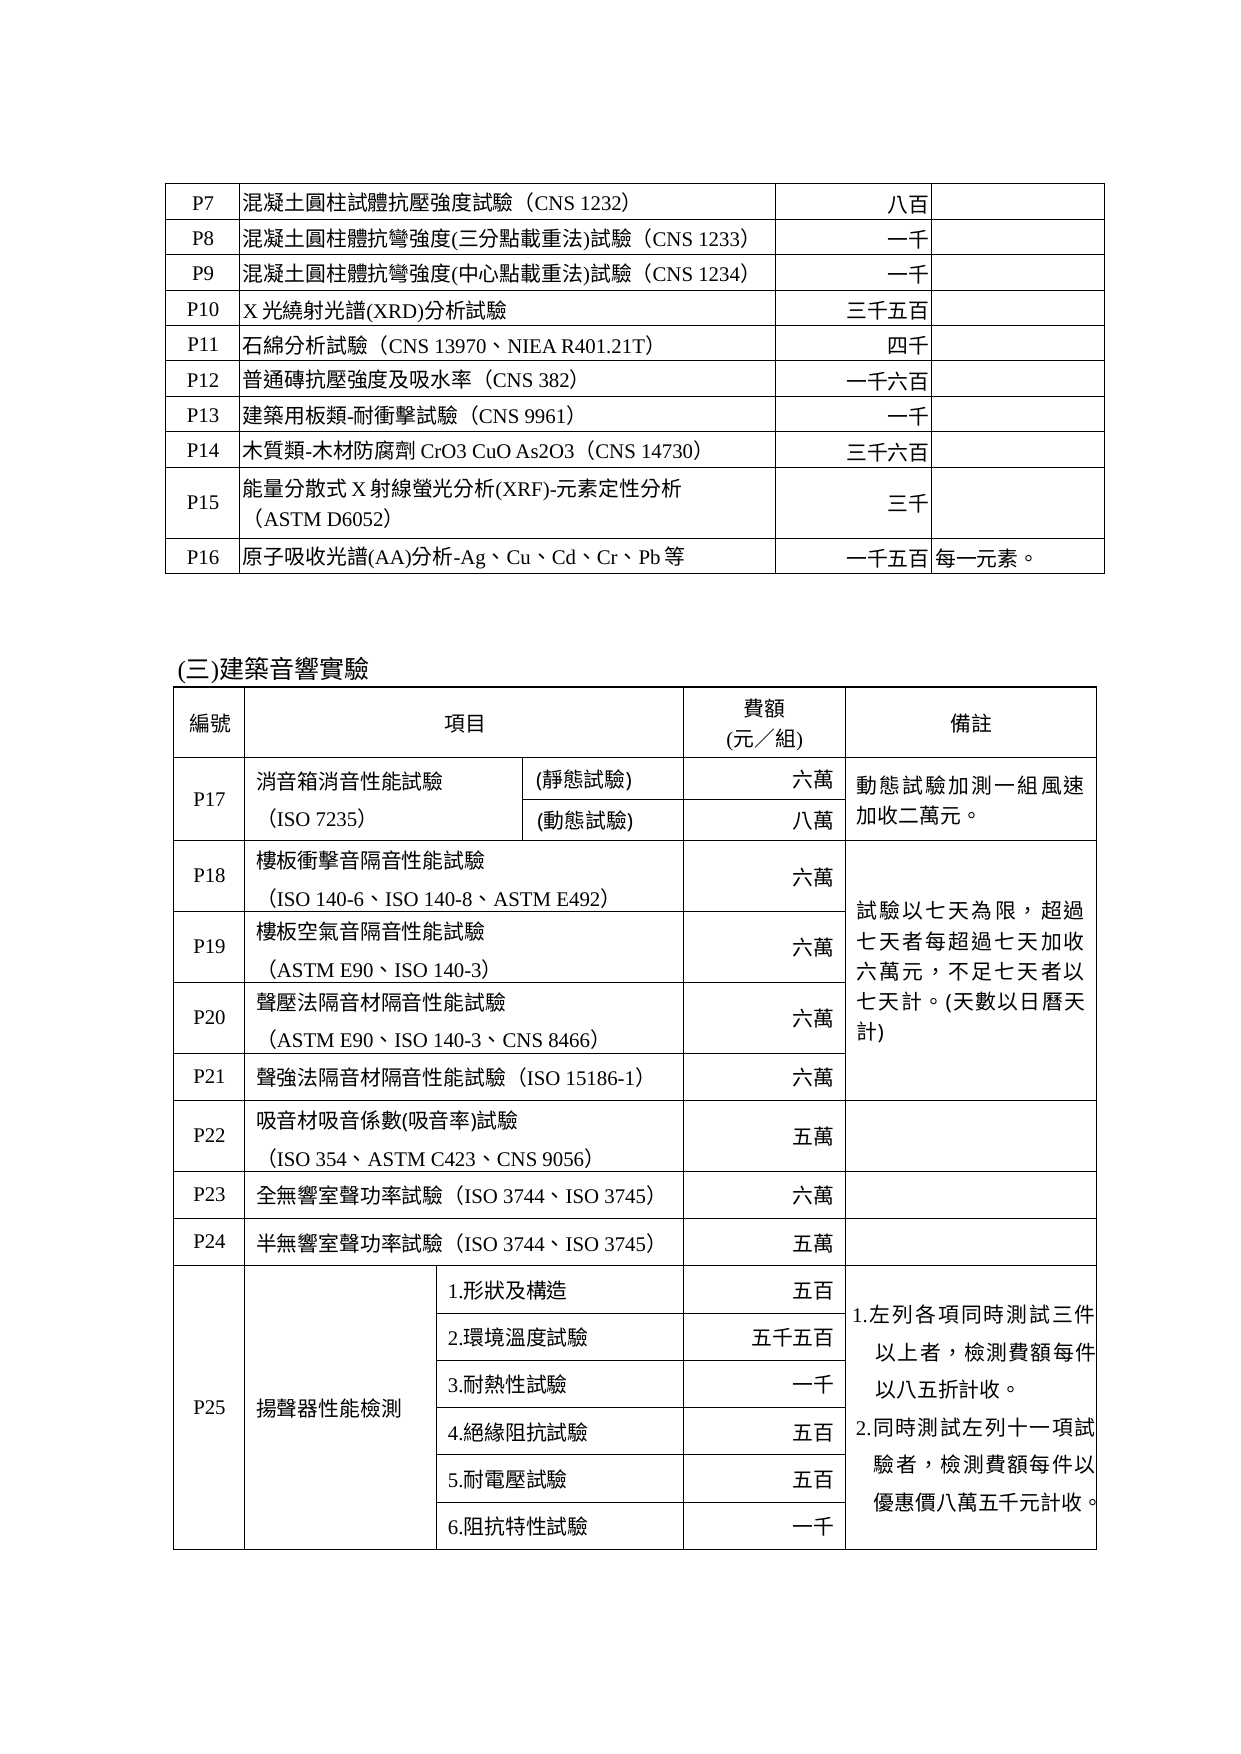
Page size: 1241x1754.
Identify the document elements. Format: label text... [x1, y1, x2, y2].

table_cell 六萬 [684, 758, 845, 798]
table_cell X光繞射光譜(XRD)分析試驗 [240, 291, 775, 325]
table_cell [932, 255, 1104, 289]
table_cell 全無響室聲功率試驗（ISO 3744、ISO 3745） [245, 1172, 683, 1218]
table_cell 三千 [776, 468, 931, 537]
table_cell P9 [166, 255, 239, 289]
table_cell 五萬 [684, 1101, 845, 1171]
table_cell 五百 [684, 1408, 845, 1454]
table_cell [846, 1172, 1096, 1218]
table_cell 半無響室聲功率試驗（ISO 3744、ISO 3745） [245, 1219, 683, 1265]
table_header 費額 (元／組) [684, 688, 845, 757]
table_cell 六萬 [684, 983, 845, 1052]
table_cell 六萬 [684, 1172, 845, 1218]
table_cell [932, 184, 1104, 219]
table_cell 一千 [776, 255, 931, 289]
table_cell P15 [166, 468, 239, 537]
table_cell 1.左列各項同時測試三件以上者，檢測費額每件以八五折計收。 2.同時測試左列十一項試驗者，檢測費額每件以優惠價八萬五千元計收。 [846, 1266, 1096, 1549]
table_cell P7 [166, 184, 239, 219]
table_cell 樓板衝擊音隔音性能試驗 （ISO 140-6、ISO 140-8、ASTM E492） [245, 841, 683, 911]
table_cell 一千六百 [776, 361, 931, 396]
table_cell 五百 [684, 1455, 845, 1502]
table_cell [932, 397, 1104, 431]
table_cell 四千 [776, 326, 931, 360]
table_cell 能量分散式X射線螢光分析(XRF)-元素定性分析 （ASTM D6052） [240, 468, 775, 537]
table_cell 聲強法隔音材隔音性能試驗（ISO 15186-1） [245, 1054, 683, 1100]
table_cell P16 [166, 539, 239, 573]
table_cell 1.形狀及構造 [437, 1266, 683, 1312]
table_cell 5.耐電壓試驗 [437, 1455, 683, 1502]
table_cell 八百 [776, 184, 931, 219]
table_cell 原子吸收光譜(AA)分析-Ag、Cu、Cd、Cr、Pb等 [240, 539, 775, 573]
table_cell P22 [174, 1101, 244, 1171]
table_cell 聲壓法隔音材隔音性能試驗 （ASTM E90、ISO 140-3、CNS 8466） [245, 983, 683, 1052]
table_cell P25 [174, 1266, 244, 1549]
table_cell P8 [166, 220, 239, 254]
table_cell 六萬 [684, 912, 845, 982]
table_cell [846, 1101, 1096, 1171]
table_cell P14 [166, 432, 239, 467]
table_cell 混凝土圓柱試體抗壓強度試驗（CNS 1232） [240, 184, 775, 219]
table_cell 五千五百 [684, 1314, 845, 1360]
table_cell 八萬 [684, 800, 845, 840]
table_cell 6.阻抗特性試驗 [437, 1503, 683, 1549]
table_cell P11 [166, 326, 239, 360]
table_cell P23 [174, 1172, 244, 1218]
table_cell 動態試驗加測一組風速加收二萬元。 [846, 758, 1096, 840]
table_header 編號 [174, 688, 244, 757]
table_cell 木質類-木材防腐劑CrO3 CuO As2O3（CNS 14730） [240, 432, 775, 467]
table_cell [932, 361, 1104, 396]
table_cell [932, 291, 1104, 325]
table_cell 石綿分析試驗（CNS 13970、NIEA R401.21T） [240, 326, 775, 360]
table_cell P19 [174, 912, 244, 982]
table_cell 一千 [776, 397, 931, 431]
table_cell (動態試驗) [523, 800, 683, 840]
table_cell 六萬 [684, 841, 845, 911]
table_cell 五萬 [684, 1219, 845, 1265]
table_cell [932, 432, 1104, 467]
table_cell 3.耐熱性試驗 [437, 1361, 683, 1407]
table_cell P13 [166, 397, 239, 431]
table_cell 消音箱消音性能試驗 （ISO 7235） [245, 758, 522, 840]
table_cell 一千 [684, 1361, 845, 1407]
table_cell 普通磚抗壓強度及吸水率（CNS 382） [240, 361, 775, 396]
table_cell 混凝土圓柱體抗彎強度(三分點載重法)試驗（CNS 1233） [240, 220, 775, 254]
table_cell [846, 1219, 1096, 1265]
table_cell [932, 220, 1104, 254]
table_cell P24 [174, 1219, 244, 1265]
table_cell [932, 326, 1104, 360]
table_cell (靜態試驗) [523, 758, 683, 798]
table_cell 建築用板類-耐衝擊試驗（CNS 9961） [240, 397, 775, 431]
table_cell 一千 [684, 1503, 845, 1549]
table_cell P18 [174, 841, 244, 911]
table_cell 吸音材吸音係數(吸音率)試驗 （ISO 354、ASTM C423、CNS 9056） [245, 1101, 683, 1171]
table_cell 一千五百 [776, 539, 931, 573]
table_cell 2.環境溫度試驗 [437, 1314, 683, 1360]
table_cell 揚聲器性能檢測 [245, 1266, 436, 1549]
table_cell 4.絕緣阻抗試驗 [437, 1408, 683, 1454]
table_cell P17 [174, 758, 244, 840]
text (三)建築音響實驗 [177, 649, 1092, 686]
table_cell 一千 [776, 220, 931, 254]
table_cell P20 [174, 983, 244, 1052]
table_cell 試驗以七天為限，超過七天者每超過七天加收六萬元，不足七天者以七天計。(天數以日曆天計) [846, 841, 1096, 1100]
table_cell 三千六百 [776, 432, 931, 467]
table_cell 樓板空氣音隔音性能試驗 （ASTM E90、ISO 140-3） [245, 912, 683, 982]
table_cell P21 [174, 1054, 244, 1100]
table_cell 三千五百 [776, 291, 931, 325]
table_cell P12 [166, 361, 239, 396]
table_cell 混凝土圓柱體抗彎強度(中心點載重法)試驗（CNS 1234） [240, 255, 775, 289]
table_cell P10 [166, 291, 239, 325]
table_header 項目 [245, 688, 683, 757]
table_cell 五百 [684, 1266, 845, 1312]
table_cell 每一元素。 [932, 539, 1104, 573]
table_header 備註 [846, 688, 1096, 757]
table_cell [932, 468, 1104, 537]
table_cell 六萬 [684, 1054, 845, 1100]
